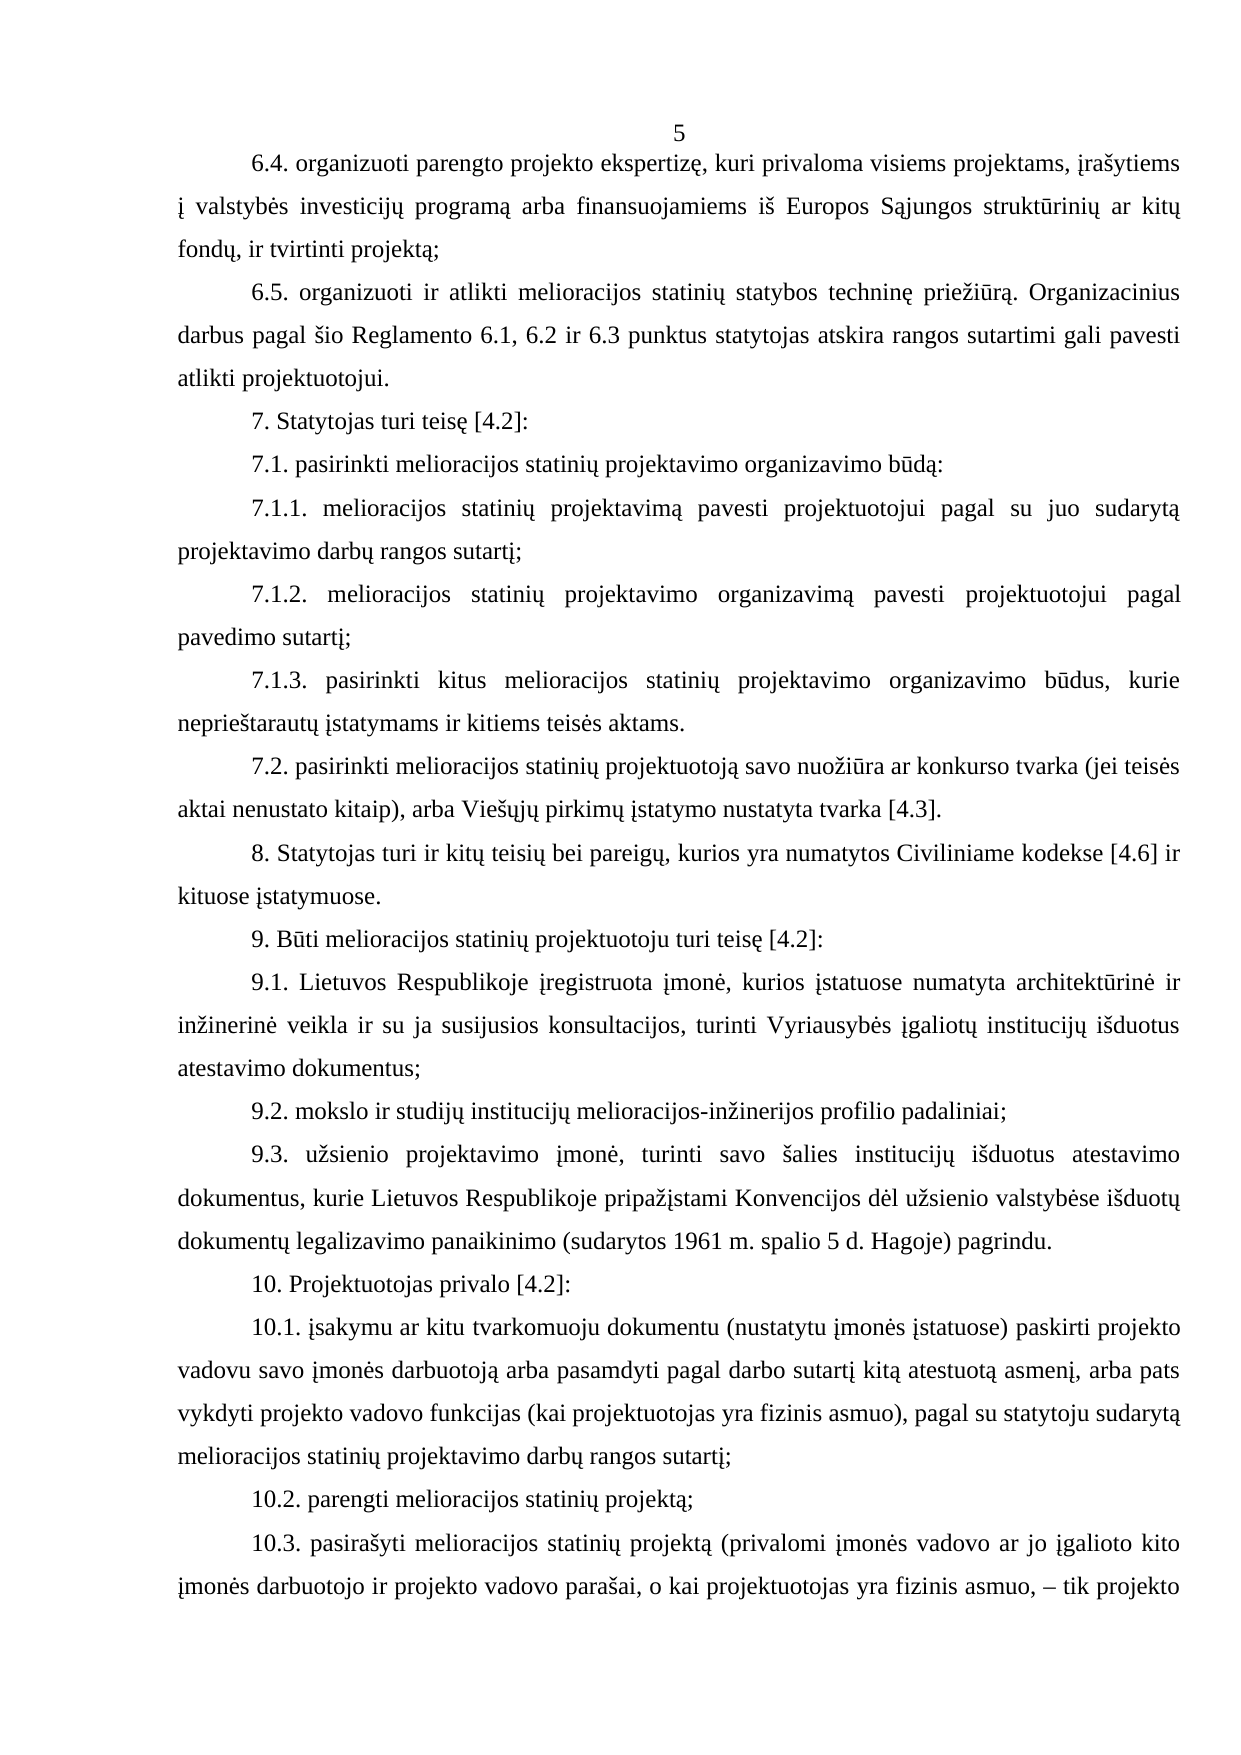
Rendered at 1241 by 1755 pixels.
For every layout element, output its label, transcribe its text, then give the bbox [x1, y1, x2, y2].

text 9.1. Lietuvos Respublikoje įregistruota įmonė, kurios įstatuose numatyta architektūrinė ir inžinerinė veikla ir su ja susijusios konsultacijos, turinti Vyriausybės įgaliotų institucijų išduotus atestavimo dokumentus; [177, 967, 1181, 1082]
text 7.1. pasirinkti melioracijos statinių projektavimo organizavimo būdą: [177, 449, 1181, 478]
text 7.1.1. melioracijos statinių projektavimą pavesti projektuotojui pagal su juo sudarytą projektavimo darbų rangos sutartį; [177, 493, 1181, 564]
text 10.1. įsakymu ar kitu tvarkomuoju dokumentu (nustatytu įmonės įstatuose) paskirti projekto vadovu savo įmonės darbuotoją arba pasamdyti pagal darbo sutartį kitą atestuotą asmenį, arba pats vykdyti projekto vadovo funkcijas (kai projektuotojas yra fizinis asmuo), pagal su statytoju sudarytą melioracijos statinių projektavimo darbų rangos sutartį; [177, 1312, 1181, 1470]
text 10.2. parengti melioracijos statinių projektą; [177, 1484, 1181, 1513]
text 6.4. organizuoti parengto projekto ekspertizę, kuri privaloma visiems projektams, įrašytiems į valstybės investicijų programą arba finansuojamiems iš Europos Sąjungos struktūrinių ar kitų fondų, ir tvirtinti projektą; [177, 148, 1181, 263]
text 9. Būti melioracijos statinių projektuotoju turi teisę [4.2]: [177, 924, 1181, 953]
text 7. Statytojas turi teisę [4.2]: [177, 406, 1181, 435]
text 10. Projektuotojas privalo [4.2]: [177, 1269, 1181, 1298]
text 7.1.3. pasirinkti kitus melioracijos statinių projektavimo organizavimo būdus, kurie neprieštarautų įstatymams ir kitiems teisės aktams. [177, 665, 1181, 737]
text 6.5. organizuoti ir atlikti melioracijos statinių statybos techninę priežiūrą. Organizacinius darbus pagal šio Reglamento 6.1, 6.2 ir 6.3 punktus statytojas atskira rangos sutartimi gali pavesti atlikti projektuotojui. [177, 277, 1181, 392]
text 7.2. pasirinkti melioracijos statinių projektuotoją savo nuožiūra ar konkurso tvarka (jei teisės aktai nenustato kitaip), arba Viešųjų pirkimų įstatymo nustatyta tvarka [4.3]. [177, 751, 1181, 823]
text 9.2. mokslo ir studijų institucijų melioracijos-inžinerijos profilio padaliniai; [177, 1096, 1181, 1125]
text 9.3. užsienio projektavimo įmonė, turinti savo šalies institucijų išduotus atestavimo dokumentus, kurie Lietuvos Respublikoje pripažįstami Konvencijos dėl užsienio valstybėse išduotų dokumentų legalizavimo panaikinimo (sudarytos 1961 m. spalio 5 d. Hagoje) pagrindu. [177, 1139, 1181, 1254]
text 7.1.2. melioracijos statinių projektavimo organizavimą pavesti projektuotojui pagal pavedimo sutartį; [177, 579, 1181, 651]
text 8. Statytojas turi ir kitų teisių bei pareigų, kurios yra numatytos Civiliniame kodekse [4.6] ir kituose įstatymuose. [177, 838, 1181, 909]
text 10.3. pasirašyti melioracijos statinių projektą (privalomi įmonės vadovo ar jo įgalioto kito įmonės darbuotojo ir projekto vadovo parašai, o kai projektuotojas yra fizinis asmuo, – tik projekto [177, 1528, 1181, 1599]
